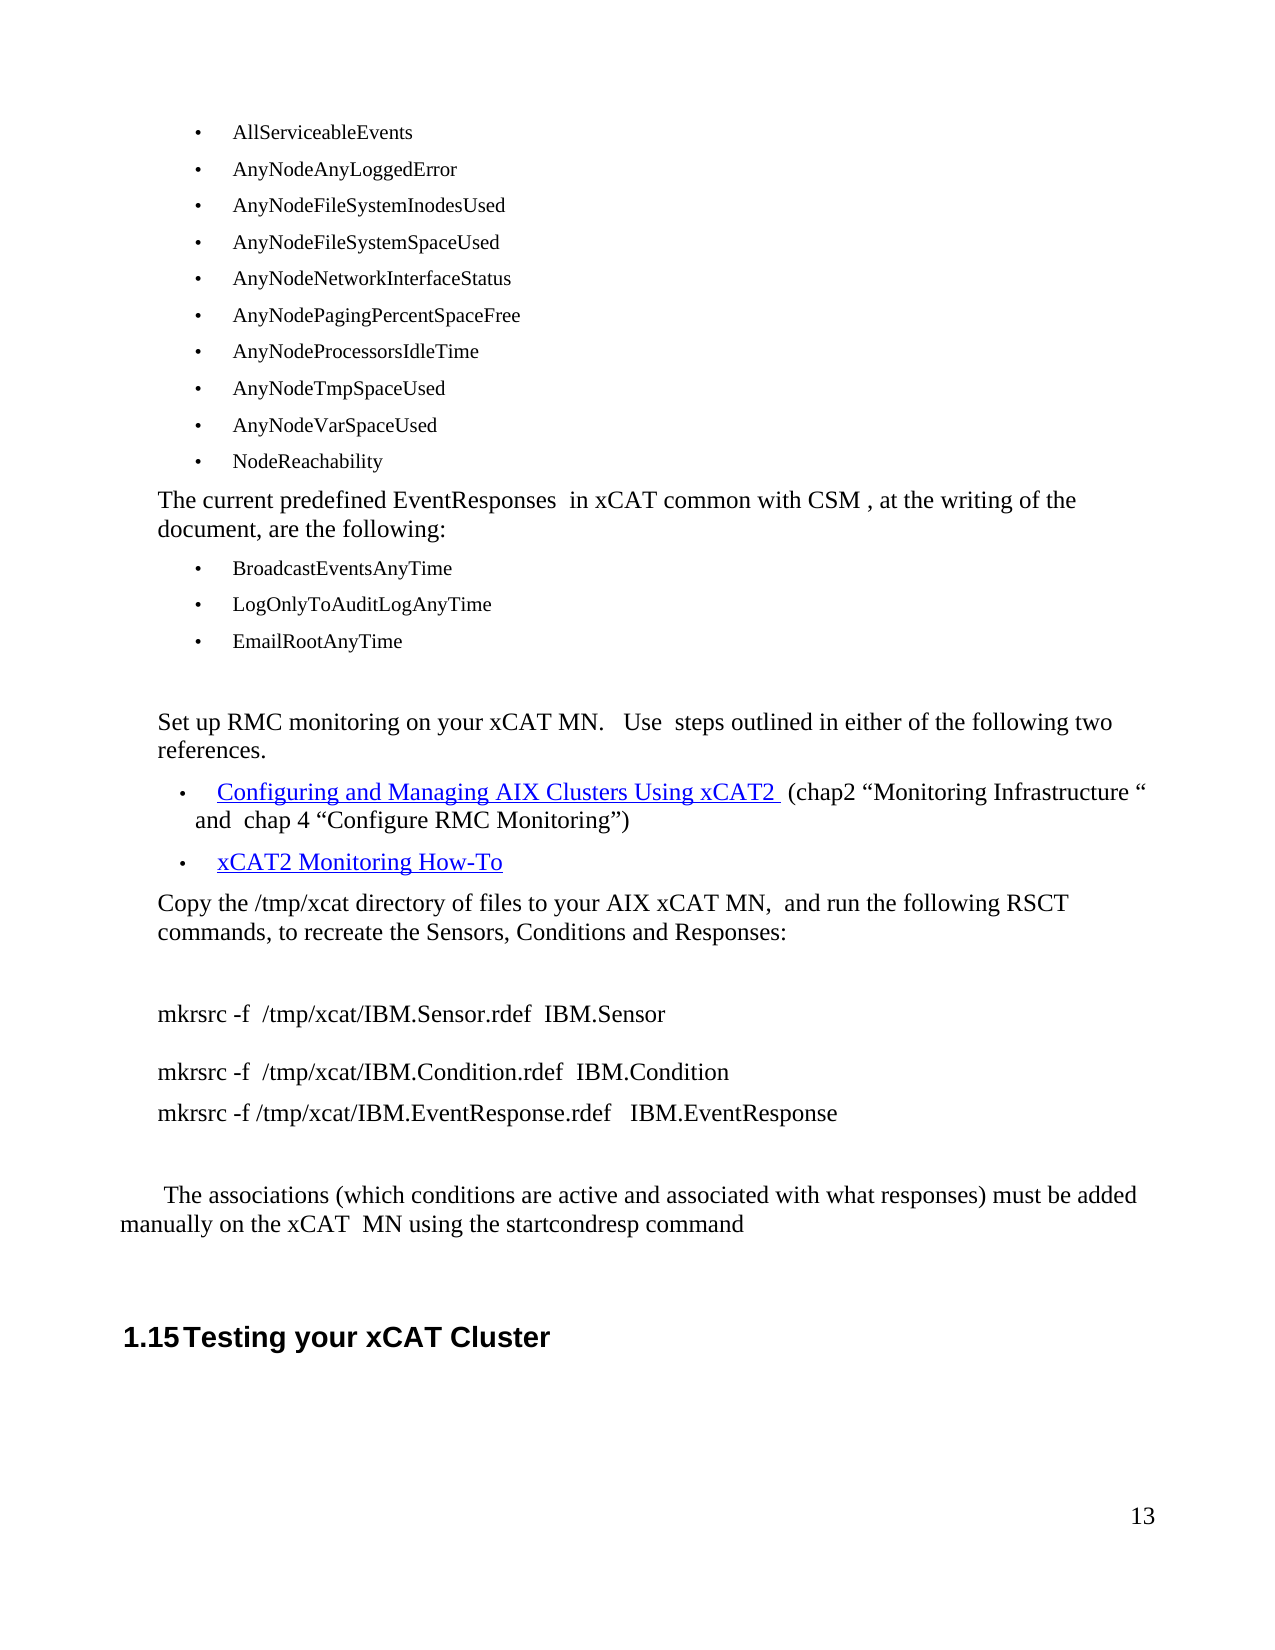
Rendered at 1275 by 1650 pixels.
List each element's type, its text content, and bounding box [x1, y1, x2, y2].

list Configuring and Managing AIX Clusters Using xCAT2 (chap2 “Monitoring Infrastructure “ and chap 4 “Configure RMC Monitoring”) [157, 777, 1155, 834]
list AnyNodeProcessorsIdleTime [195, 339, 1155, 363]
list AnyNodeTmpSpaceUsed [195, 376, 1155, 400]
list EmailRootAnyTime [195, 629, 1155, 653]
subtitle Testing your xCAT Cluster [123, 1320, 1155, 1354]
list LogOnlyToAuditLogAnyTime [195, 592, 1155, 616]
list AnyNodeFileSystemInodesUsed [195, 193, 1155, 217]
text mkrsrc -f /tmp/xcat/IBM.Sensor.rdef IBM.Sensor [120, 999, 1155, 1028]
list AnyNodeNetworkInterfaceStatus [195, 266, 1155, 290]
text The associations (which conditions are active and associated with what responses) must be added manually on the xCAT MN using the startcondresp command [120, 1180, 1155, 1238]
list AnyNodeVarSpaceUsed [195, 412, 1155, 437]
text The current predefined EventResponses in xCAT common with CSM , at the writing of the document, are the following: [157, 486, 1155, 543]
text Copy the /tmp/xcat directory of files to your AIX xCAT MN, and run the following RSCT commands, to recreate the Sensors, Conditions and Responses: [157, 888, 1155, 945]
text mkrsrc -f /tmp/xcat/IBM.Condition.rdef IBM.Condition [157, 1057, 1155, 1085]
list AnyNodeAnyLoggedError [195, 157, 1155, 181]
list AnyNodeFileSystemSpaceUsed [195, 230, 1155, 254]
list BroadcastEventsAnyTime [195, 556, 1155, 580]
list AllServiceableEvents [195, 120, 1155, 144]
list xCAT2 Monitoring How-To [157, 847, 1155, 875]
list NodeReachability [195, 449, 1155, 473]
list AnyNodePagingPercentSpaceFree [195, 303, 1155, 327]
text mkrsrc -f /tmp/xcat/IBM.EventResponse.rdef IBM.EventResponse [157, 1098, 1155, 1127]
text Set up RMC monitoring on your xCAT MN. Use steps outlined in either of the following two references. [157, 707, 1155, 764]
